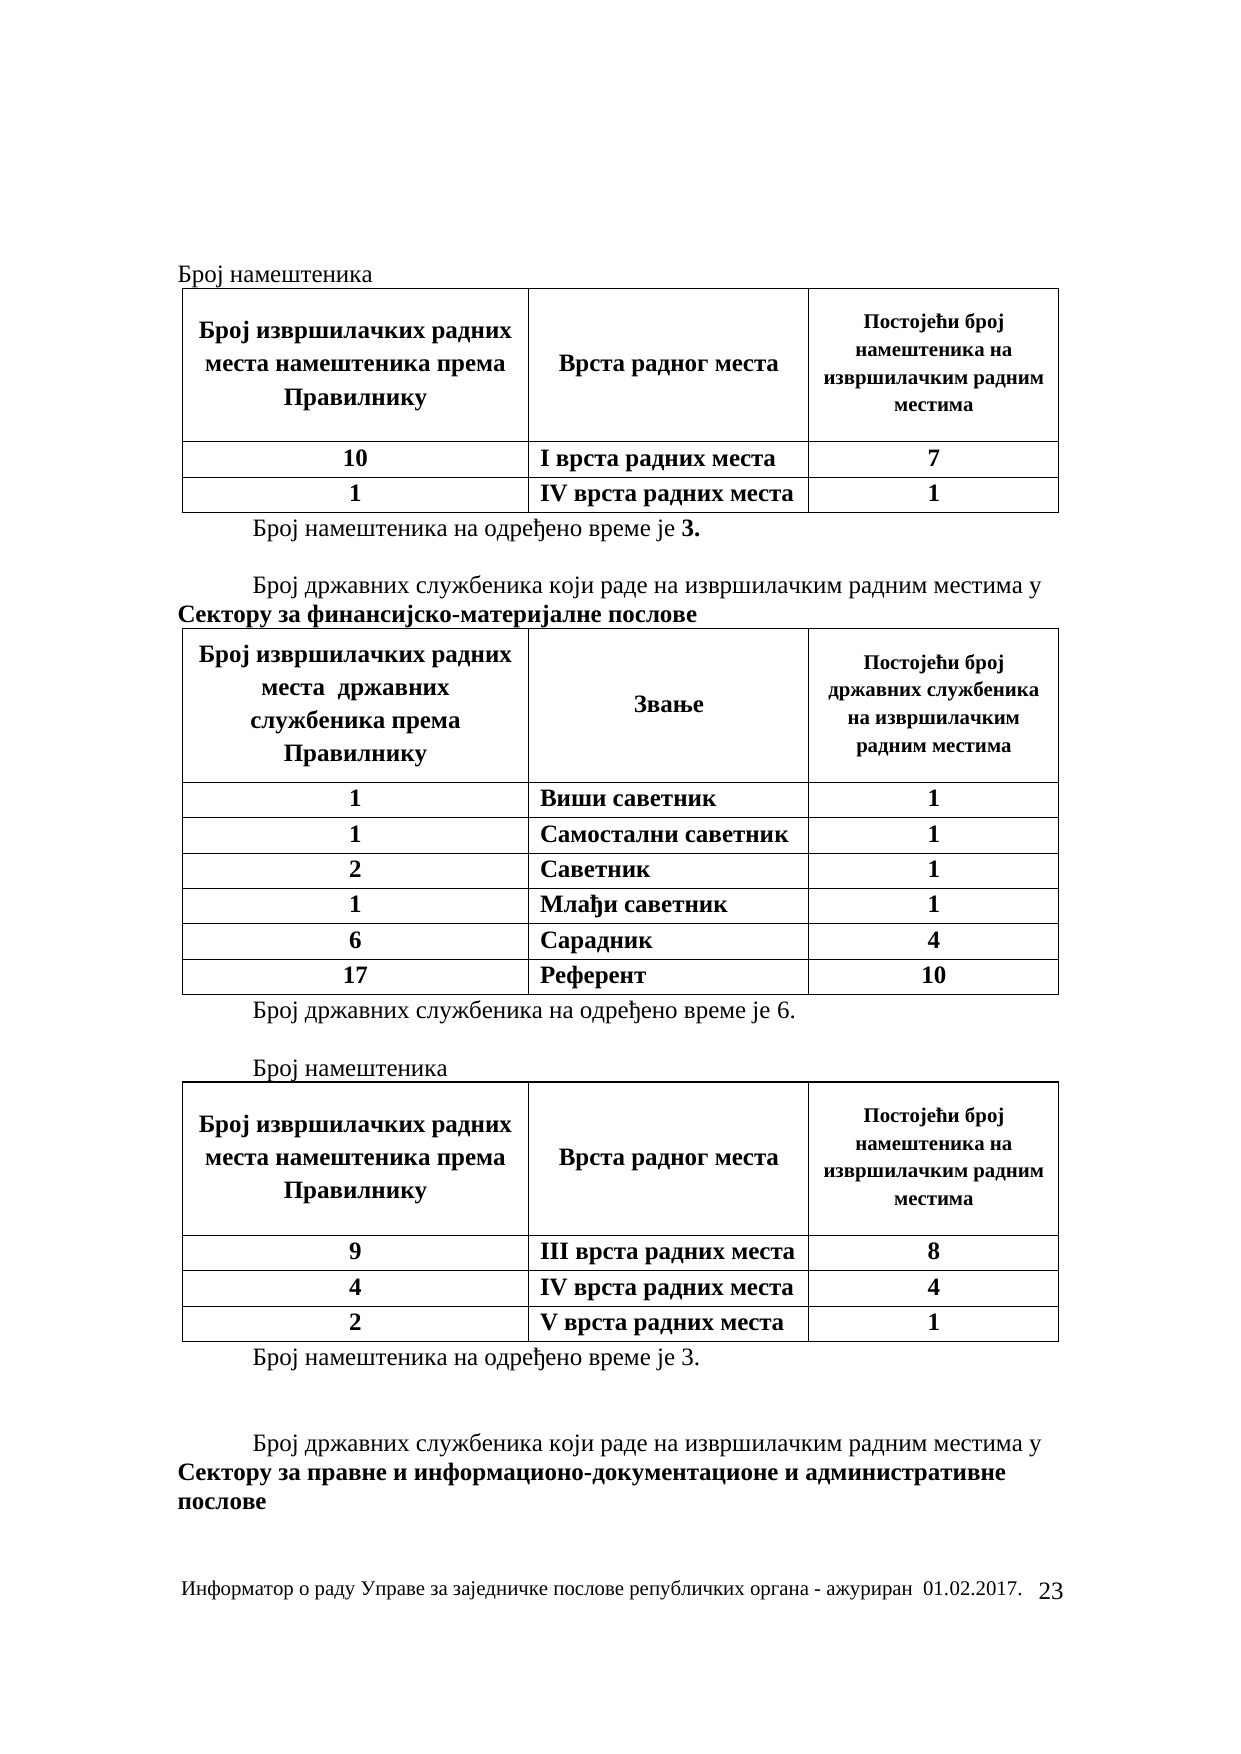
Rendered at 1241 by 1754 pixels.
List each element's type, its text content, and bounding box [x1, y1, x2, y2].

table_header Број извршилачких радних места државних службеника према Правилнику [183, 629, 528, 782]
table_cell Самостални саветник [529, 818, 808, 852]
table_cell Саветник [529, 854, 808, 888]
text Број државних службеника на одређено време је 6. [177, 995, 1063, 1024]
table_cell 1 [809, 889, 1058, 923]
table_cell 8 [809, 1236, 1058, 1270]
table_cell 1 [809, 818, 1058, 852]
table_header Постојећи број намештеника на извршилачким радним местима [809, 1083, 1058, 1235]
table_cell 1 [809, 783, 1058, 817]
table_cell 1 [183, 889, 528, 923]
table_cell 9 [183, 1236, 528, 1270]
table_cell 6 [183, 924, 528, 959]
table_cell Виши саветник [529, 783, 808, 817]
table_cell 4 [809, 924, 1058, 959]
table_cell 10 [183, 442, 528, 477]
text Сектору за финансијско-материјалне послове [177, 599, 1063, 628]
text Број државних службеника који раде на извршилачким радним местима у [177, 571, 1063, 599]
table_cell IV врста радних места [529, 1271, 808, 1306]
table_cell Референт [529, 960, 808, 994]
table_cell 1 [809, 1307, 1058, 1341]
table_header Звање [529, 629, 808, 782]
text Број намештеника на одређено време је 3. [177, 1342, 1063, 1371]
table_cell Млађи саветник [529, 889, 808, 923]
text Број намештеника на одређено време је 3. [177, 513, 1063, 542]
text Број намештеника [177, 259, 1063, 288]
table_cell 1 [183, 818, 528, 852]
table_cell 2 [183, 854, 528, 888]
table_header Врста радног места [529, 1083, 808, 1235]
table_cell I врста радних места [529, 442, 808, 477]
table_cell Сарадник [529, 924, 808, 959]
table_cell 17 [183, 960, 528, 994]
table_header Број извршилачких радних места намештеника према Правилнику [183, 289, 528, 441]
table_cell 1 [809, 478, 1058, 512]
table_cell 4 [183, 1271, 528, 1306]
table_cell 7 [809, 442, 1058, 477]
table_cell III врста радних места [529, 1236, 808, 1270]
table_cell 10 [809, 960, 1058, 994]
table_header Врста радног места [529, 289, 808, 441]
text Сектору за правне и информационо-документационе и административне послове [177, 1457, 1063, 1514]
table_cell 1 [183, 783, 528, 817]
table_cell 2 [183, 1307, 528, 1341]
table_cell 4 [809, 1271, 1058, 1306]
table_cell 1 [809, 854, 1058, 888]
table_cell 1 [183, 478, 528, 512]
table_header Постојећи број државних службеника на извршилачким радним местима [809, 629, 1058, 782]
table_cell IV врста радних места [529, 478, 808, 512]
table_header Постојећи број намештеника на извршилачким радним местима [809, 289, 1058, 441]
table_cell V врста радних места [529, 1307, 808, 1341]
text Број намештеника [177, 1053, 1063, 1081]
text Број државних службеника који раде на извршилачким радним местима у [177, 1428, 1063, 1457]
table_header Број извршилачких радних места намештеника према Правилнику [183, 1083, 528, 1235]
